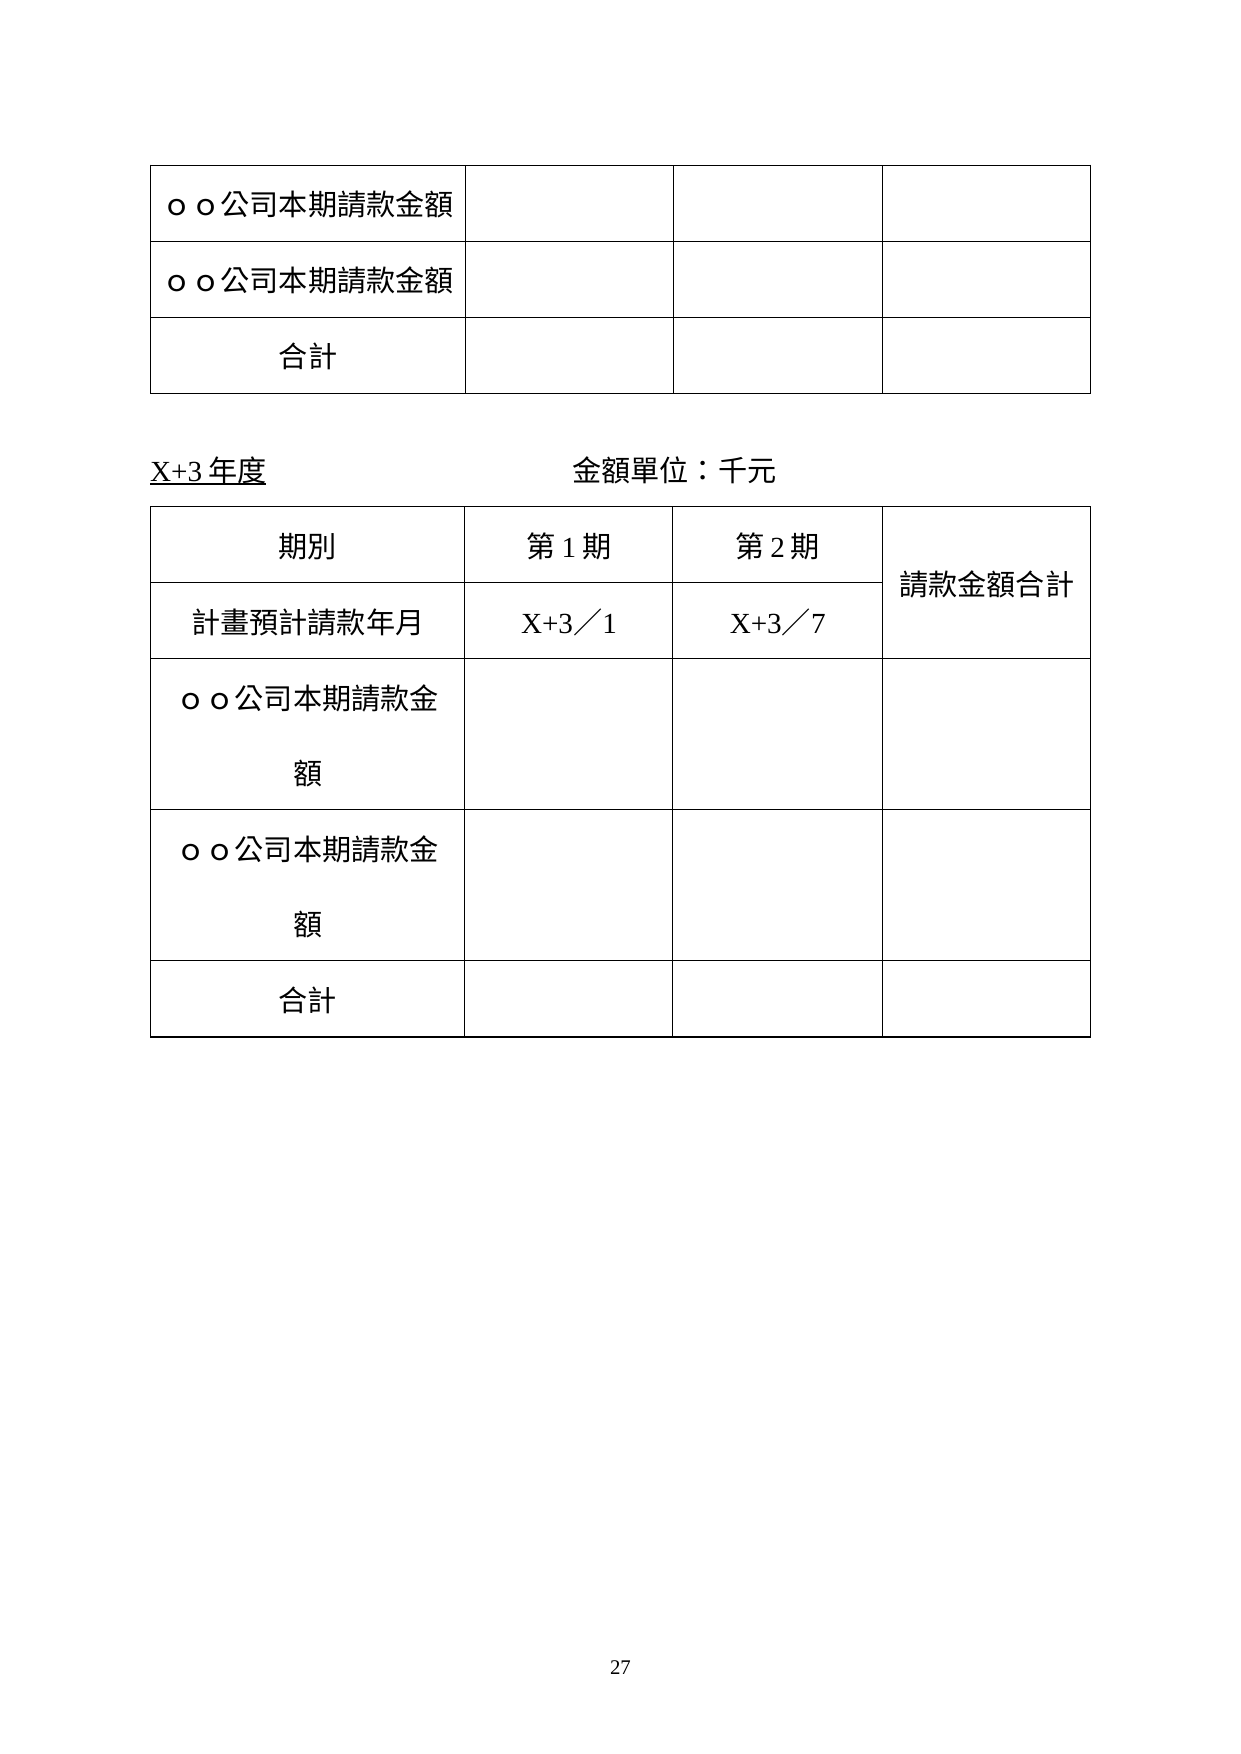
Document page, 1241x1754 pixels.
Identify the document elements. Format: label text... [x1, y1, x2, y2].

table_cell [883, 659, 1090, 809]
table_cell ｏｏ公司本期請款金額 [151, 810, 464, 960]
table_header 第2期 [673, 507, 882, 582]
table_cell [673, 810, 882, 960]
table_header 請款金額合計 [883, 507, 1090, 658]
table_cell 合計 [151, 318, 465, 393]
table_cell [466, 318, 673, 393]
table_cell X+3／7 [673, 583, 882, 658]
table_cell X+3／1 [465, 583, 672, 658]
table_header 期別 [151, 507, 464, 582]
table_cell 計畫預計請款年月 [151, 583, 464, 658]
table_cell [673, 961, 882, 1036]
table_cell [466, 242, 673, 317]
table_cell [883, 961, 1090, 1036]
table_cell 合計 [151, 961, 464, 1036]
table_cell [674, 242, 882, 317]
table_cell ｏｏ公司本期請款金額 [151, 166, 465, 241]
text X+3年度 金額單位：千元 [150, 431, 1090, 506]
table_cell [673, 659, 882, 809]
table_header 第1期 [465, 507, 672, 582]
table_cell [883, 318, 1090, 393]
table_cell ｏｏ公司本期請款金額 [151, 242, 465, 317]
table_cell [465, 961, 672, 1036]
table_cell [883, 166, 1090, 241]
table_cell [465, 810, 672, 960]
table_cell ｏｏ公司本期請款金額 [151, 659, 464, 809]
table_cell [466, 166, 673, 241]
table_cell [883, 242, 1090, 317]
table_cell [674, 318, 882, 393]
table_cell [674, 166, 882, 241]
table_cell [883, 810, 1090, 960]
table_cell [465, 659, 672, 809]
